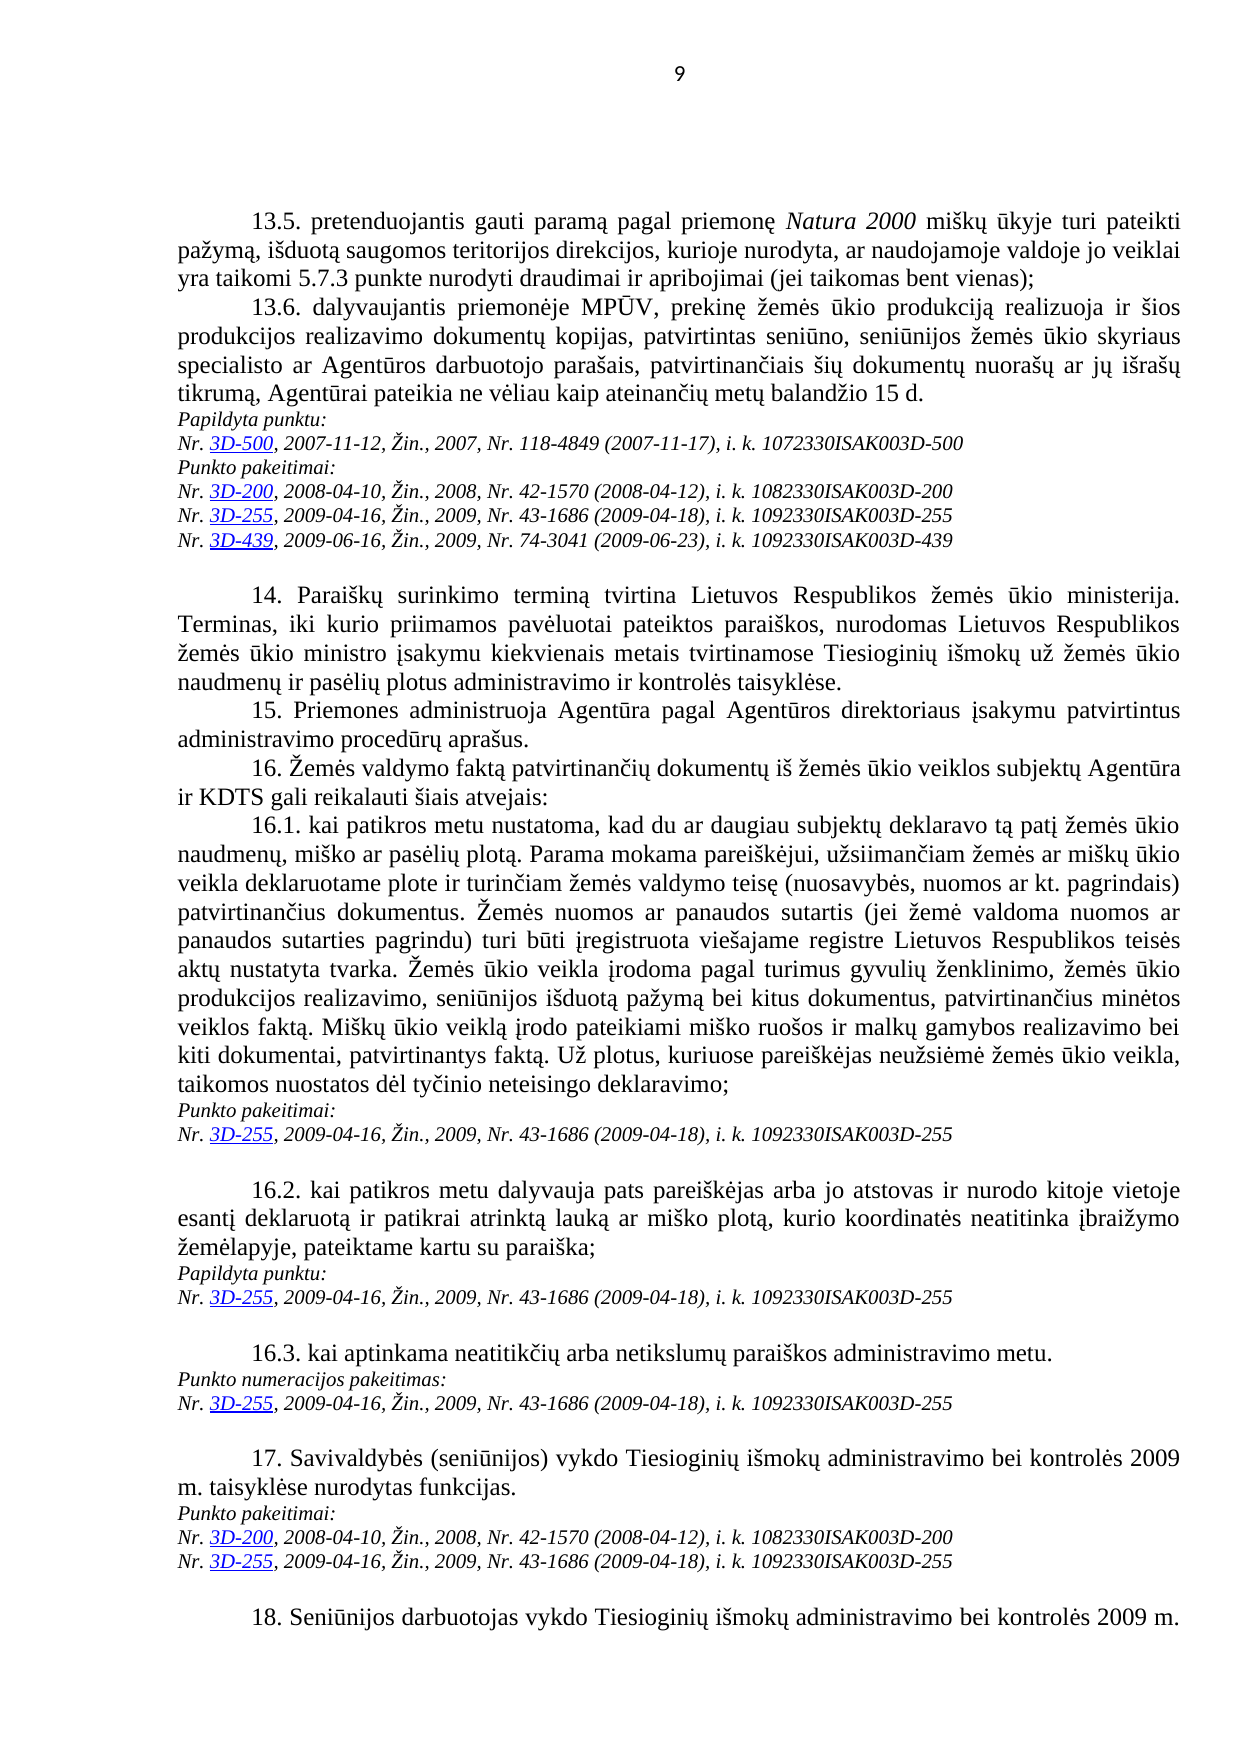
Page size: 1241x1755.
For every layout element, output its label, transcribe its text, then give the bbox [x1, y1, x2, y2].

text Nr. 3D-255, 2009-04-16, Žin., 2009, Nr. 43-1686 (2009-04-18), i. k. 1092330ISAK003D-255 [177, 1549, 1181, 1573]
text 15. Priemones administruoja Agentūra pagal Agentūros direktoriaus įsakymu patvirtintus administravimo procedūrų aprašus. [177, 695, 1181, 753]
text Nr. 3D-439, 2009-06-16, Žin., 2009, Nr. 74-3041 (2009-06-23), i. k. 1092330ISAK003D-439 [177, 527, 1181, 552]
text 13.6. dalyvaujantis priemonėje MPŪV, prekinę žemės ūkio produkciją realizuoja ir šios produkcijos realizavimo dokumentų kopijas, patvirtintas seniūno, seniūnijos žemės ūkio skyriaus specialisto ar Agentūros darbuotojo parašais, patvirtinančiais šių dokumentų nuorašų ar jų išrašų tikrumą, Agentūrai pateikia ne vėliau kaip ateinančių metų balandžio 15 d. [177, 292, 1181, 407]
text 16. Žemės valdymo faktą patvirtinančių dokumentų iš žemės ūkio veiklos subjektų Agentūra ir KDTS gali reikalauti šiais atvejais: [177, 753, 1181, 810]
text 18. Seniūnijos darbuotojas vykdo Tiesioginių išmokų administravimo bei kontrolės 2009 m. [177, 1602, 1181, 1631]
text Punkto pakeitimai: [177, 1098, 1181, 1122]
text Punkto pakeitimai: [177, 455, 1181, 479]
text 14. Paraiškų surinkimo terminą tvirtina Lietuvos Respublikos žemės ūkio ministerija. Terminas, iki kurio priimamos pavėluotai pateiktos paraiškos, nurodomas Lietuvos Respublikos žemės ūkio ministro įsakymu kiekvienais metais tvirtinamose Tiesioginių išmokų už žemės ūkio naudmenų ir pasėlių plotus administravimo ir kontrolės taisyklėse. [177, 580, 1181, 695]
text Nr. 3D-255, 2009-04-16, Žin., 2009, Nr. 43-1686 (2009-04-18), i. k. 1092330ISAK003D-255 [177, 1285, 1181, 1309]
text 17. Savivaldybės (seniūnijos) vykdo Tiesioginių išmokų administravimo bei kontrolės 2009 m. taisyklėse nurodytas funkcijas. [177, 1443, 1181, 1501]
text Nr. 3D-255, 2009-04-16, Žin., 2009, Nr. 43-1686 (2009-04-18), i. k. 1092330ISAK003D-255 [177, 1122, 1181, 1146]
text Punkto pakeitimai: [177, 1501, 1181, 1525]
text 16.2. kai patikros metu dalyvauja pats pareiškėjas arba jo atstovas ir nurodo kitoje vietoje esantį deklaruotą ir patikrai atrinktą lauką ar miško plotą, kurio koordinatės neatitinka įbraižymo žemėlapyje, pateiktame kartu su paraiška; [177, 1175, 1181, 1261]
text 16.3. kai aptinkama neatitikčių arba netikslumų paraiškos administravimo metu. [177, 1338, 1181, 1367]
text Punkto numeracijos pakeitimas: [177, 1367, 1181, 1391]
text Papildyta punktu: [177, 1261, 1181, 1285]
text Nr. 3D-255, 2009-04-16, Žin., 2009, Nr. 43-1686 (2009-04-18), i. k. 1092330ISAK003D-255 [177, 1391, 1181, 1415]
text Papildyta punktu: [177, 407, 1181, 431]
text 16.1. kai patikros metu nustatoma, kad du ar daugiau subjektų deklaravo tą patį žemės ūkio naudmenų, miško ar pasėlių plotą. Parama mokama pareiškėjui, užsiimančiam žemės ar miškų ūkio veikla deklaruotame plote ir turinčiam žemės valdymo teisę (nuosavybės, nuomos ar kt. pagrindais) patvirtinančius dokumentus. Žemės nuomos ar panaudos sutartis (jei žemė valdoma nuomos ar panaudos sutarties pagrindu) turi būti įregistruota viešajame registre Lietuvos Respublikos teisės aktų nustatyta tvarka. Žemės ūkio veikla įrodoma pagal turimus gyvulių ženklinimo, žemės ūkio produkcijos realizavimo, seniūnijos išduotą pažymą bei kitus dokumentus, patvirtinančius minėtos veiklos faktą. Miškų ūkio veiklą įrodo pateikiami miško ruošos ir malkų gamybos realizavimo bei kiti dokumentai, patvirtinantys faktą. Už plotus, kuriuose pareiškėjas neužsiėmė žemės ūkio veikla, taikomos nuostatos dėl tyčinio neteisingo deklaravimo; [177, 810, 1181, 1098]
text Nr. 3D-200, 2008-04-10, Žin., 2008, Nr. 42-1570 (2008-04-12), i. k. 1082330ISAK003D-200 [177, 479, 1181, 503]
text Nr. 3D-255, 2009-04-16, Žin., 2009, Nr. 43-1686 (2009-04-18), i. k. 1092330ISAK003D-255 [177, 503, 1181, 527]
text Nr. 3D-200, 2008-04-10, Žin., 2008, Nr. 42-1570 (2008-04-12), i. k. 1082330ISAK003D-200 [177, 1525, 1181, 1549]
text Nr. 3D-500, 2007-11-12, Žin., 2007, Nr. 118-4849 (2007-11-17), i. k. 1072330ISAK003D-500 [177, 431, 1181, 455]
text 13.5. pretenduojantis gauti paramą pagal priemonę Natura 2000 miškų ūkyje turi pateikti pažymą, išduotą saugomos teritorijos direkcijos, kurioje nurodyta, ar naudojamoje valdoje jo veiklai yra taikomi 5.7.3 punkte nurodyti draudimai ir apribojimai (jei taikomas bent vienas); [177, 206, 1181, 292]
